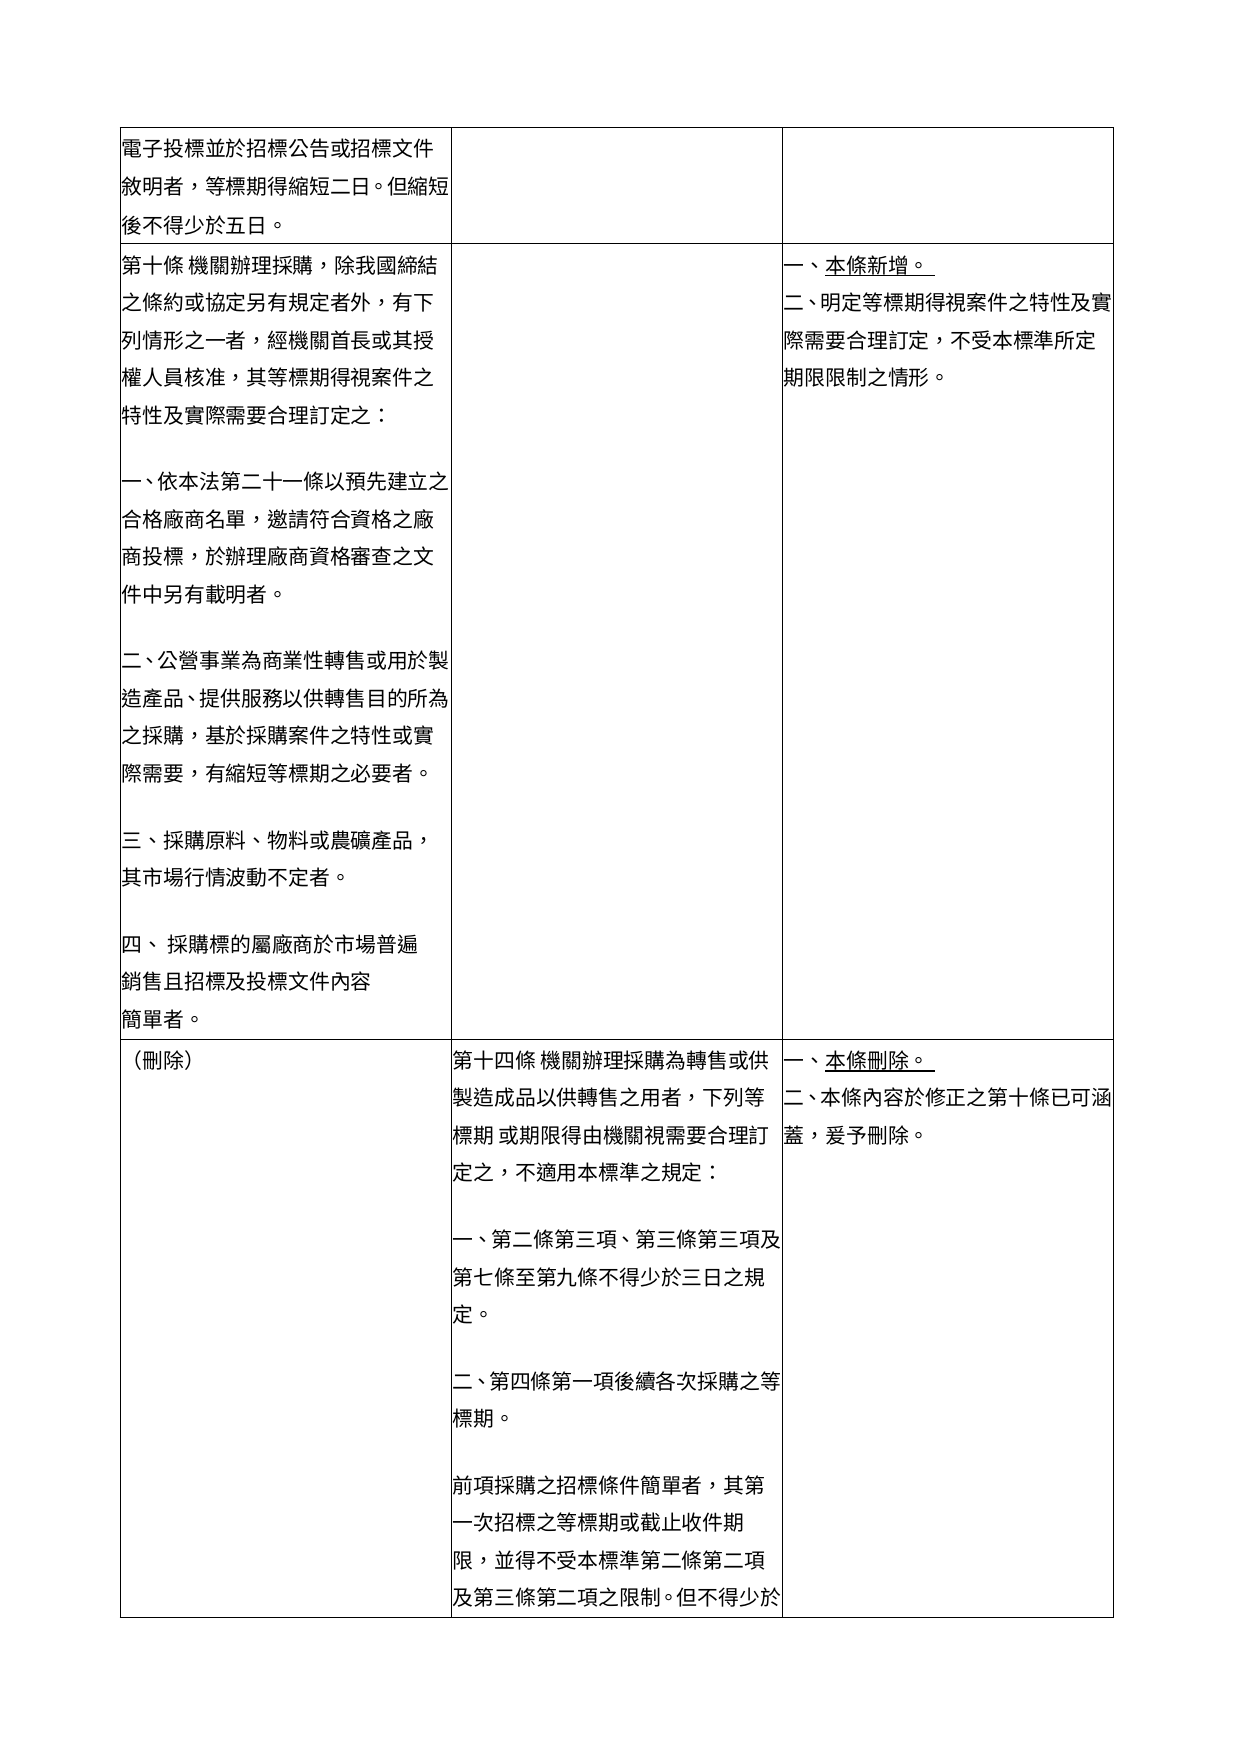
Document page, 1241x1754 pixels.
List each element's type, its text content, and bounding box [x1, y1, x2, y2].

table_cell 電子投標並於招標公告或招標文件敘明者，等標期得縮短二日。但縮短後不得少於五日。 [121, 128, 451, 243]
table_cell [452, 128, 782, 243]
table_cell 一、本條刪除。 二、本條內容於修正之第十條已可涵蓋，爰予刪除。 [783, 1040, 1113, 1617]
table_cell 第十四條 機關辦理採購為轉售或供製造成品以供轉售之用者，下列等標期 或期限得由機關視需要合理訂定之，不適用本標準之規定： 一、第二條第三項、第三條第三項及第七條至第九條不得少於三日之規定。 二、第四條第一項後續各次採購之等標期。 前項採購之招標條件簡單者，其第一次招標之等標期或截止收件期限，並得不受本標準第二條第二項及第三條第二項之限制。但不得少於 [452, 1040, 782, 1617]
table_cell 一、本條新增。 二、明定等標期得視案件之特性及實際需要合理訂定，不受本標準所定期限限制之情形。 [783, 244, 1113, 1038]
table_cell [783, 128, 1113, 243]
table_cell [452, 244, 782, 1038]
table_cell 第十條 機關辦理採購，除我國締結之條約或協定另有規定者外，有下列情形之一者，經機關首長或其授權人員核准，其等標期得視案件之特性及實際需要合理訂定之： 一、依本法第二十一條以預先建立之合格廠商名單，邀請符合資格之廠商投標，於辦理廠商資格審查之文件中另有載明者。 二、公營事業為商業性轉售或用於製造產品、提供服務以供轉售目的所為之採購，基於採購案件之特性或實際需要，有縮短等標期之必要者。 三、採購原料、物料或農礦產品， 其市場行情波動不定者。 四、 採購標的屬廠商於市場普遍 銷售且招標及投標文件內容 簡單者。 [121, 244, 451, 1038]
table_cell （刪除） [121, 1040, 451, 1617]
